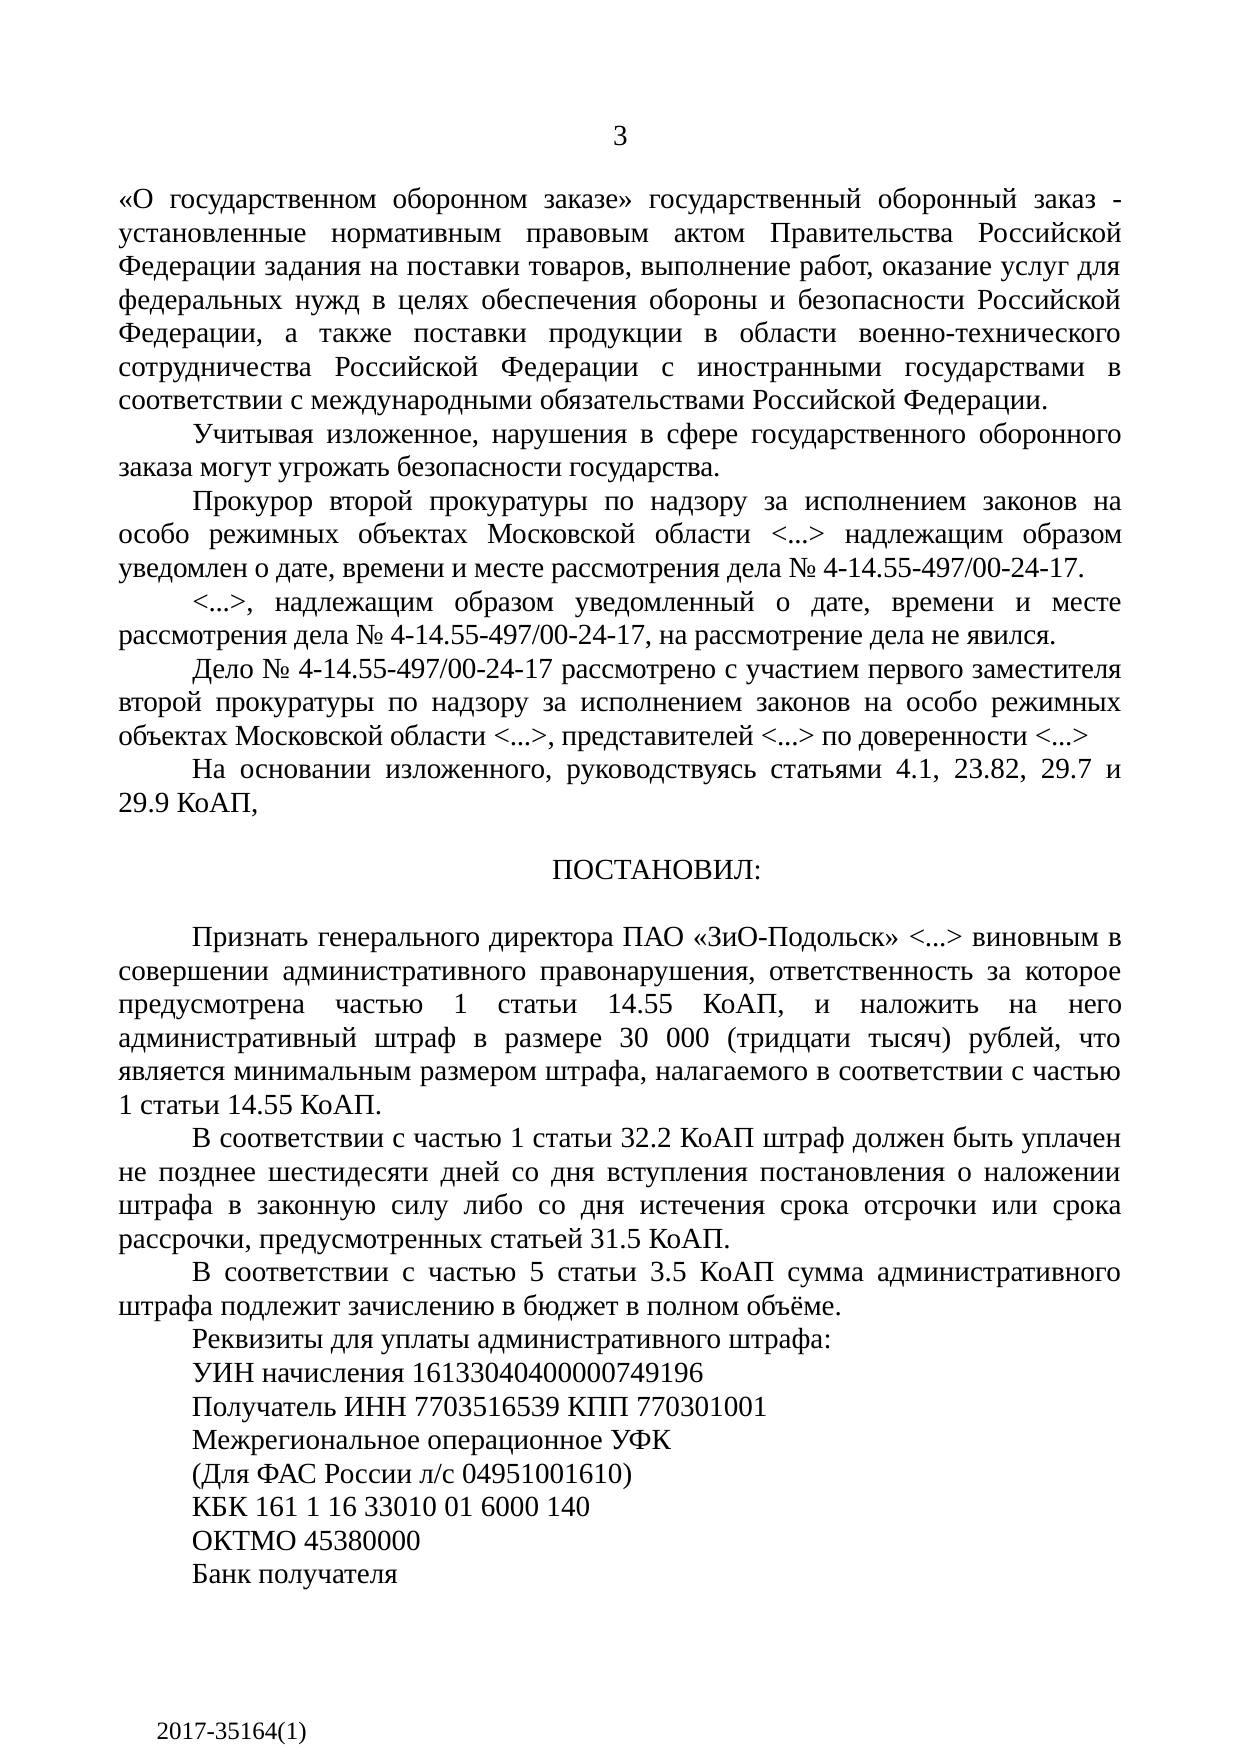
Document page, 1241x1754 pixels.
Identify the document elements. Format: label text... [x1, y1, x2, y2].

text В соответствии с частью 5 статьи 3.5 КоАП сумма административного штрафа подлежит зачислению в бюджет в полном объёме. [118, 1254, 1122, 1322]
text Реквизиты для уплаты административного штрафа: [118, 1322, 1122, 1355]
text Прокурор второй прокуратуры по надзору за исполнением законов на особо режимных объектах Московской области <...> надлежащим образом уведомлен о дате, времени и месте рассмотрения дела № 4-14.55-497/00-24-17. [118, 483, 1122, 584]
text Межрегиональное операционное УФК [118, 1422, 1122, 1456]
text Получатель ИНН 7703516539 КПП 770301001 [118, 1389, 1122, 1422]
text (Для ФАС России л/с 04951001610) [118, 1456, 1122, 1489]
text ПОСТАНОВИЛ: [118, 852, 1122, 886]
text Банк получателя [118, 1556, 1122, 1590]
text Учитывая изложенное, нарушения в сфере государственного оборонного заказа могут угрожать безопасности государства. [118, 416, 1122, 483]
text ОКТМО 45380000 [118, 1523, 1122, 1556]
text На основании изложенного, руководствуясь статьями 4.1, 23.82, 29.7 и 29.9 КоАП, [118, 751, 1122, 818]
text <...>, надлежащим образом уведомленный о дате, времени и месте рассмотрения дела № 4-14.55-497/00-24-17, на рассмотрение дела не явился. [118, 584, 1122, 651]
text Признать генерального директора ПАО «ЗиО-Подольск» <...> виновным в совершении административного правонарушения, ответственность за которое предусмотрена частью 1 статьи 14.55 КоАП, и наложить на него административный штраф в размере 30 000 (тридцати тысяч) рублей, что является минимальным размером штрафа, налагаемого в соответствии с частью 1 статьи 14.55 КоАП. [118, 919, 1122, 1120]
text В соответствии с частью 1 статьи 32.2 КоАП штраф должен быть уплачен не позднее шестидесяти дней со дня вступления постановления о наложении штрафа в законную силу либо со дня истечения срока отсрочки или срока рассрочки, предусмотренных статьей 31.5 КоАП. [118, 1120, 1122, 1254]
text КБК 161 1 16 33010 01 6000 140 [118, 1489, 1122, 1523]
text «О государственном оборонном заказе» государственный оборонный заказ - установленные нормативным правовым актом Правительства Российской Федерации задания на поставки товаров, выполнение работ, оказание услуг для федеральных нужд в целях обеспечения обороны и безопасности Российской Федерации, а также поставки продукции в области военно-технического сотрудничества Российской Федерации с иностранными государствами в соответствии с международными обязательствами Российской Федерации. [118, 181, 1122, 416]
text Дело № 4-14.55-497/00-24-17 рассмотрено с участием первого заместителя второй прокуратуры по надзору за исполнением законов на особо режимных объектах Московской области <...>, представителей <...> по доверенности <...> [118, 651, 1122, 751]
text УИН начисления 16133040400000749196 [118, 1355, 1122, 1389]
